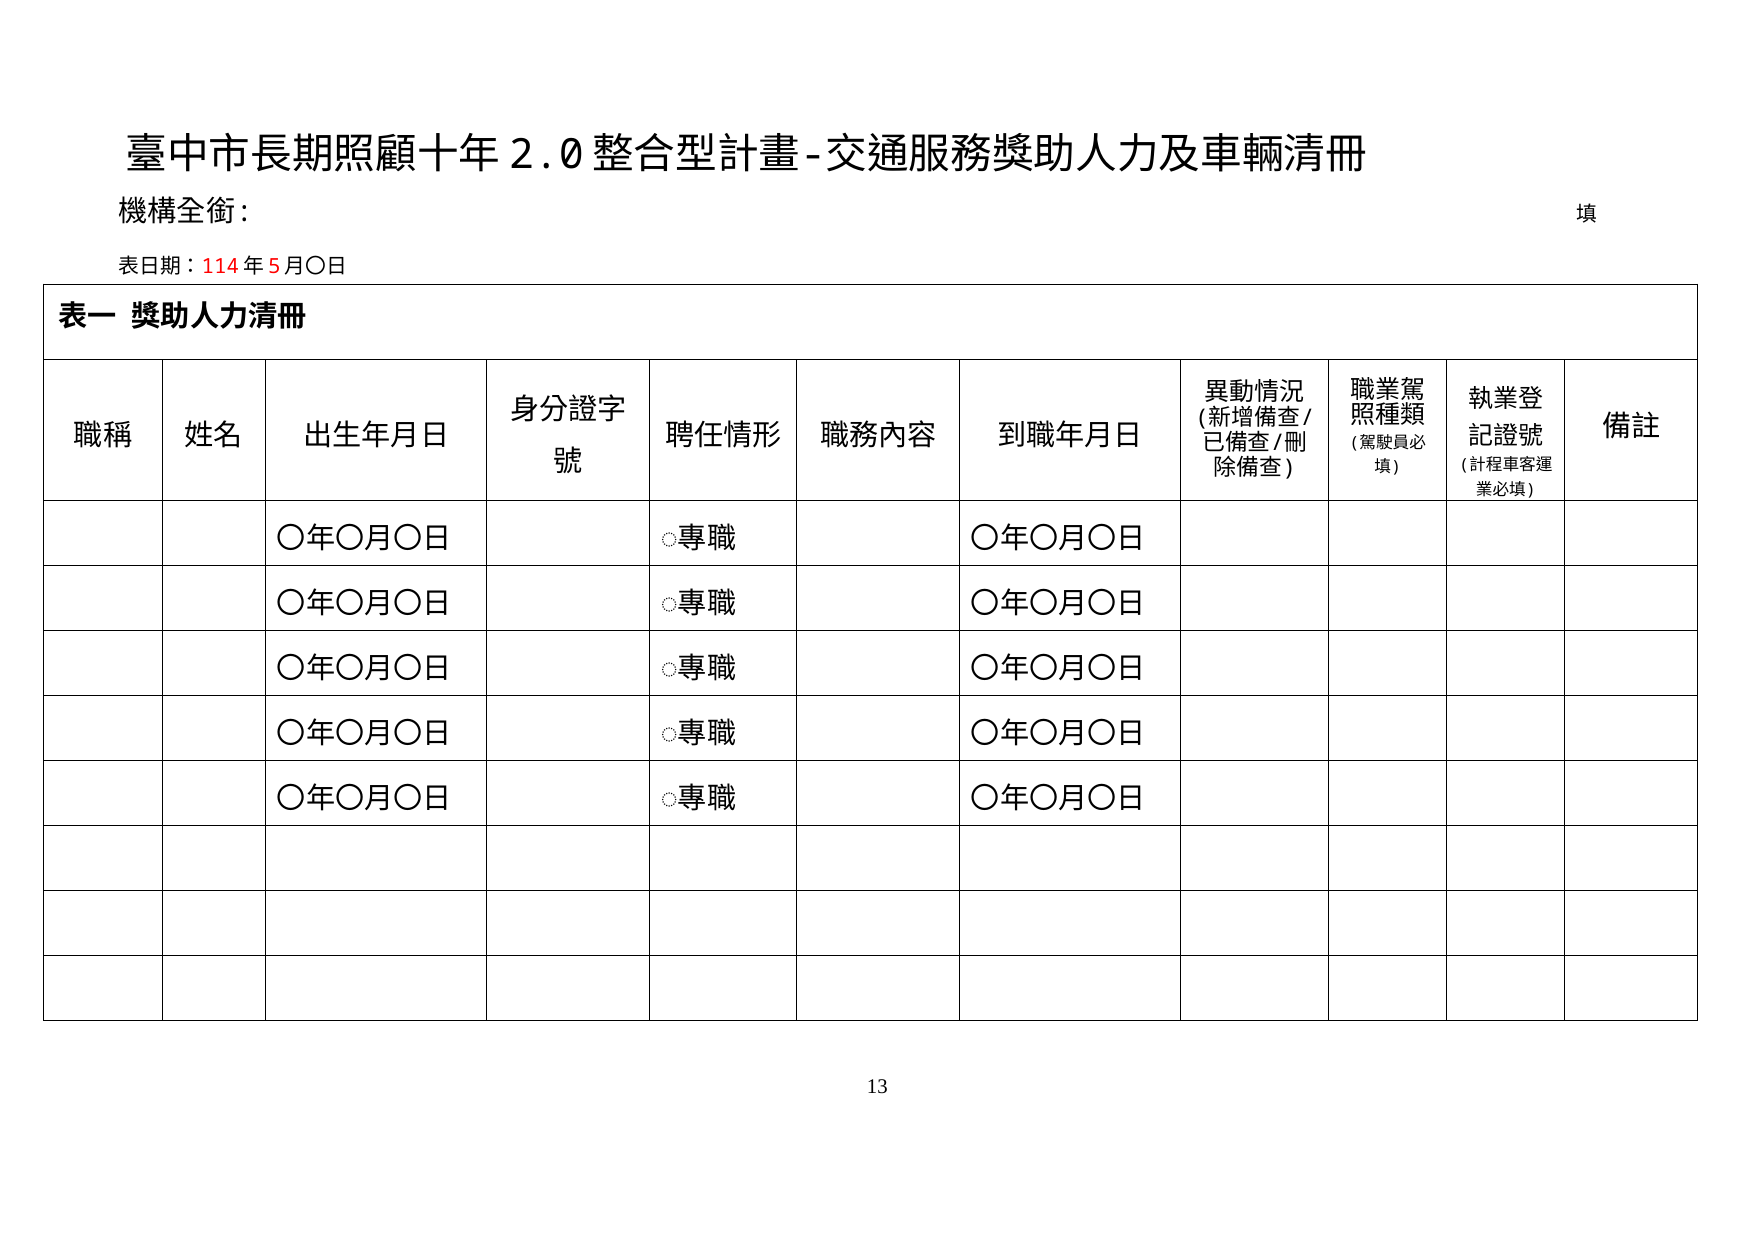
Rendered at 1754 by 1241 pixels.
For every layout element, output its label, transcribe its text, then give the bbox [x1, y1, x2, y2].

table_cell [1181, 826, 1328, 890]
table_cell [44, 956, 162, 1020]
table_cell [266, 956, 486, 1020]
table_cell [163, 891, 265, 955]
table_cell 執業登記證號 (計程車客運業必填) [1447, 360, 1564, 500]
table_cell [1329, 631, 1446, 695]
table_cell 󠇁專職󠇁 [650, 501, 796, 565]
table_cell [1565, 891, 1697, 955]
table_cell [1329, 956, 1446, 1020]
table_cell [1447, 696, 1564, 760]
table_cell [1447, 566, 1564, 630]
table_cell [1447, 891, 1564, 955]
table_cell 姓名 [163, 360, 265, 500]
table_cell [266, 826, 486, 890]
table_cell [163, 826, 265, 890]
table_cell [1565, 761, 1697, 825]
table_cell [1181, 891, 1328, 955]
table_cell [163, 631, 265, 695]
table_cell [487, 956, 649, 1020]
table_cell [1329, 501, 1446, 565]
table_cell 󠇁專職󠇁 [650, 696, 796, 760]
table_cell 備註 [1565, 360, 1697, 500]
table_cell 身分證字號 [487, 360, 649, 500]
text 臺中市長期照顧十年2.0整合型計畫-交通服務獎助人力及車輛清冊 [118, 127, 1636, 179]
table_cell [44, 566, 162, 630]
table_cell 〇年〇月〇日 [960, 696, 1180, 760]
table_cell [960, 891, 1180, 955]
table_cell [487, 696, 649, 760]
table_cell [487, 891, 649, 955]
table_cell [797, 696, 959, 760]
table_cell 〇年〇月〇日 [266, 631, 486, 695]
table_cell [797, 826, 959, 890]
table_cell 〇年〇月〇日 [960, 631, 1180, 695]
table_cell [1329, 826, 1446, 890]
table_cell [797, 631, 959, 695]
table_cell [1181, 501, 1328, 565]
table_cell [1565, 696, 1697, 760]
table_cell [487, 566, 649, 630]
table_cell [1447, 826, 1564, 890]
table_cell [960, 826, 1180, 890]
table_cell [1181, 631, 1328, 695]
table_cell 〇年〇月〇日 [960, 761, 1180, 825]
table_cell [163, 761, 265, 825]
table_cell [163, 956, 265, 1020]
table_cell [797, 891, 959, 955]
table_cell [797, 566, 959, 630]
table_cell 󠇁專職 [650, 761, 796, 825]
table_cell [44, 631, 162, 695]
table_cell 〇年〇月〇日 [960, 566, 1180, 630]
table_cell 〇年〇月〇日 [266, 501, 486, 565]
table_cell [650, 826, 796, 890]
table_cell 出生年月日 [266, 360, 486, 500]
table_cell [650, 891, 796, 955]
table_cell 到職年月日 [960, 360, 1180, 500]
table_cell [960, 956, 1180, 1020]
table_cell [1565, 826, 1697, 890]
table_header 表一 獎助人力清冊 [44, 285, 1697, 359]
table_cell [1181, 696, 1328, 760]
table_cell [797, 501, 959, 565]
table_cell [1565, 501, 1697, 565]
table_cell [44, 696, 162, 760]
table_cell [44, 891, 162, 955]
table_cell [44, 501, 162, 565]
table_cell [487, 631, 649, 695]
table_cell 〇年〇月〇日 [960, 501, 1180, 565]
table_cell 〇年〇月〇日 [266, 566, 486, 630]
table_cell [44, 826, 162, 890]
table_cell [1447, 761, 1564, 825]
table_cell [1181, 566, 1328, 630]
table_cell 〇年〇月〇日 [266, 696, 486, 760]
table_cell [1181, 761, 1328, 825]
table_cell [1447, 631, 1564, 695]
table_cell [1565, 631, 1697, 695]
table_cell 聘任情形 [650, 360, 796, 500]
table_cell [1329, 891, 1446, 955]
table_cell [1329, 566, 1446, 630]
table_cell [44, 761, 162, 825]
table_cell [487, 761, 649, 825]
table_cell [1181, 956, 1328, 1020]
table_cell 󠇁專職 [650, 631, 796, 695]
text 機構全銜: 填表日期：114年5月〇日 [118, 179, 1597, 283]
table_cell [1447, 501, 1564, 565]
table_cell [163, 696, 265, 760]
table_cell 職稱 [44, 360, 162, 500]
table_cell [1447, 956, 1564, 1020]
table_cell 異動情況(新增備查/已備查/刪除備查) [1181, 360, 1328, 500]
table_cell [266, 891, 486, 955]
table_cell [487, 826, 649, 890]
table_cell 職業駕照種類 (駕駛員必填) [1329, 360, 1446, 500]
table_cell [650, 956, 796, 1020]
table_cell 󠇁專職 [650, 566, 796, 630]
table_cell [1565, 566, 1697, 630]
table_cell 〇年〇月〇日 [266, 761, 486, 825]
table_cell [797, 761, 959, 825]
table_cell [1329, 696, 1446, 760]
table_cell [797, 956, 959, 1020]
table_cell 職務內容 [797, 360, 959, 500]
table_cell [487, 501, 649, 565]
table_cell [1329, 761, 1446, 825]
table_cell [1565, 956, 1697, 1020]
table_cell [163, 566, 265, 630]
table_cell [163, 501, 265, 565]
